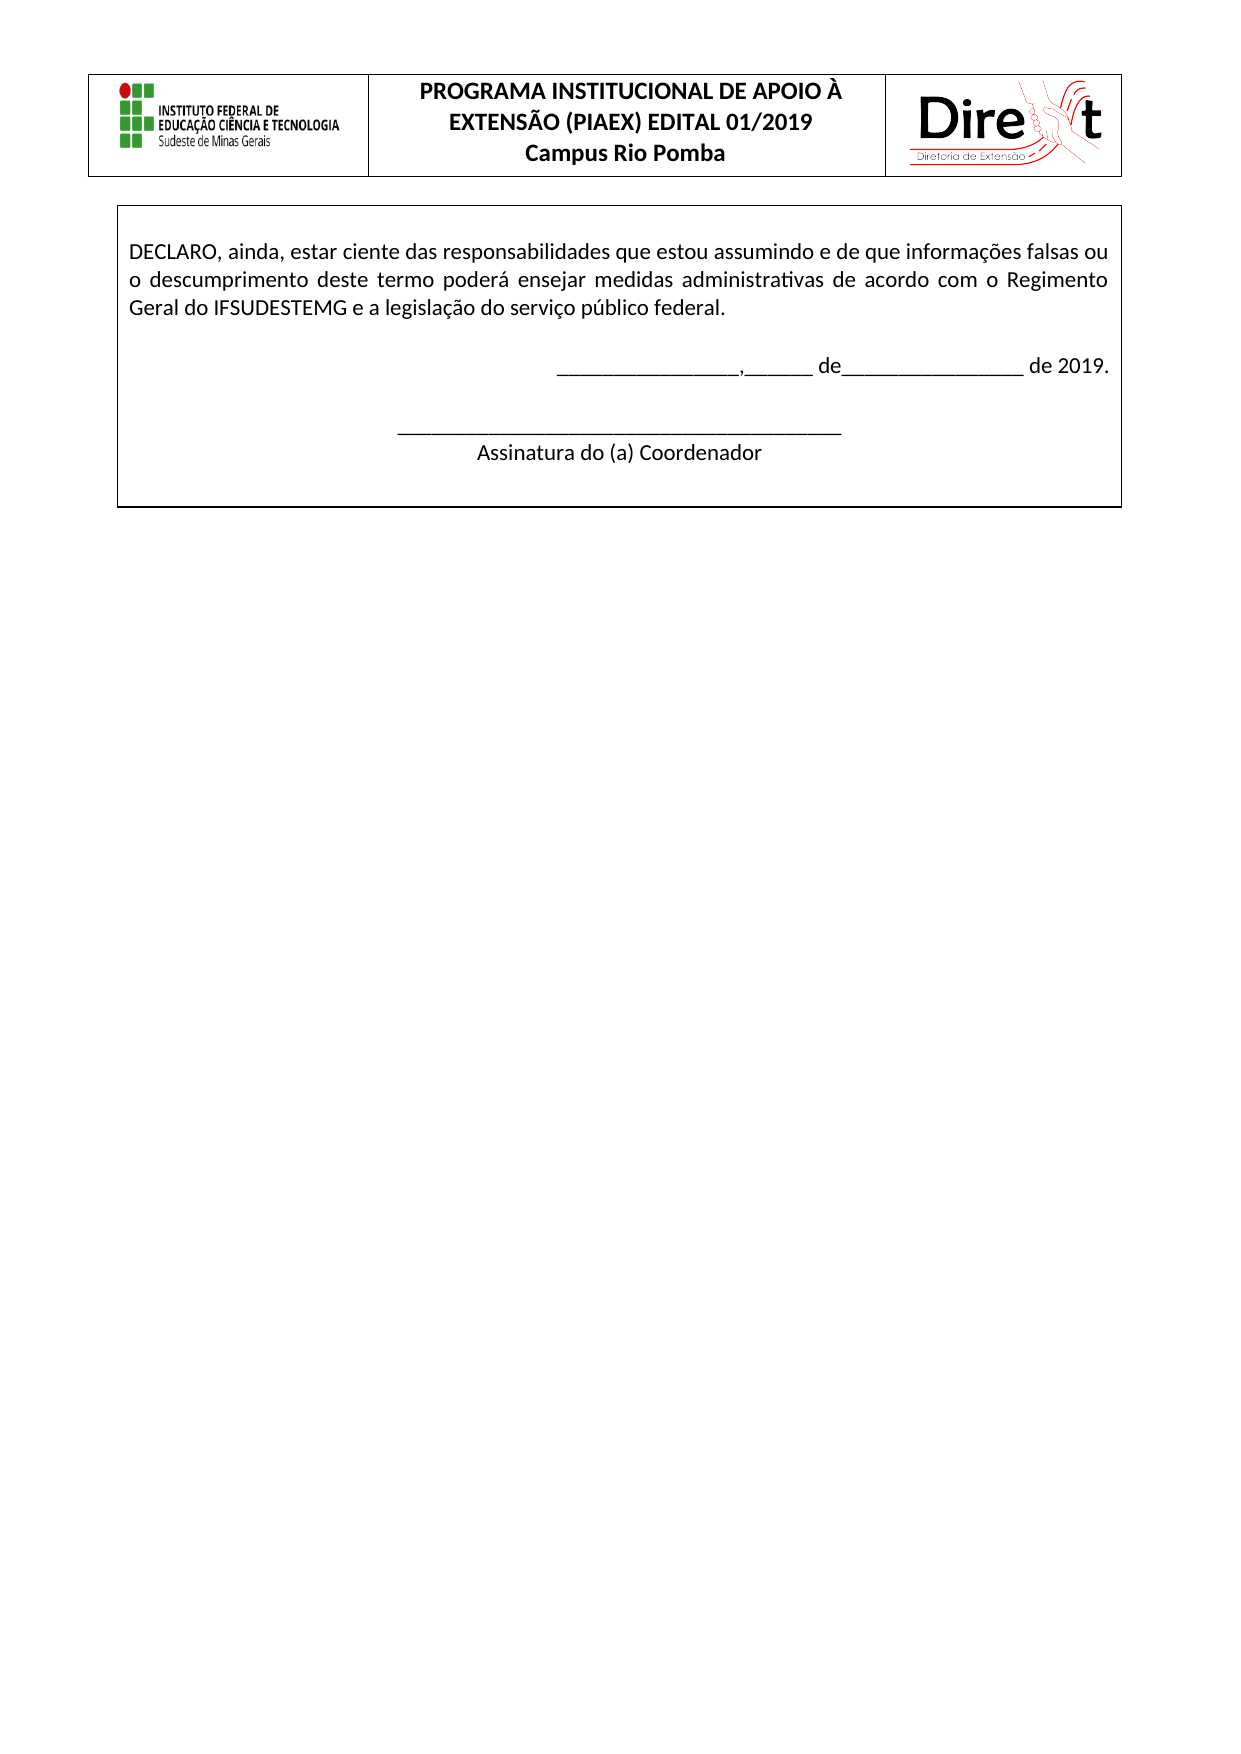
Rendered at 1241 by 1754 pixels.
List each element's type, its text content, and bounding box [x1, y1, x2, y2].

table_header [89, 206, 1151, 588]
table_cell [89, 589, 1151, 632]
table_cell DECLARO, ainda, estar ciente das responsabilidades que estou assumindo e de que informações falsas ou o descumprimento deste termo poderá ensejar medidas administrativas de acordo com o Regimento Geral do IFSUDESTEMG e a legislação do serviço público federal. ________________,______ de________________ de 2019. _______________________________________ Assinatura do (a) Coordenador [118, 206, 1121, 506]
picture [909, 80, 1103, 167]
